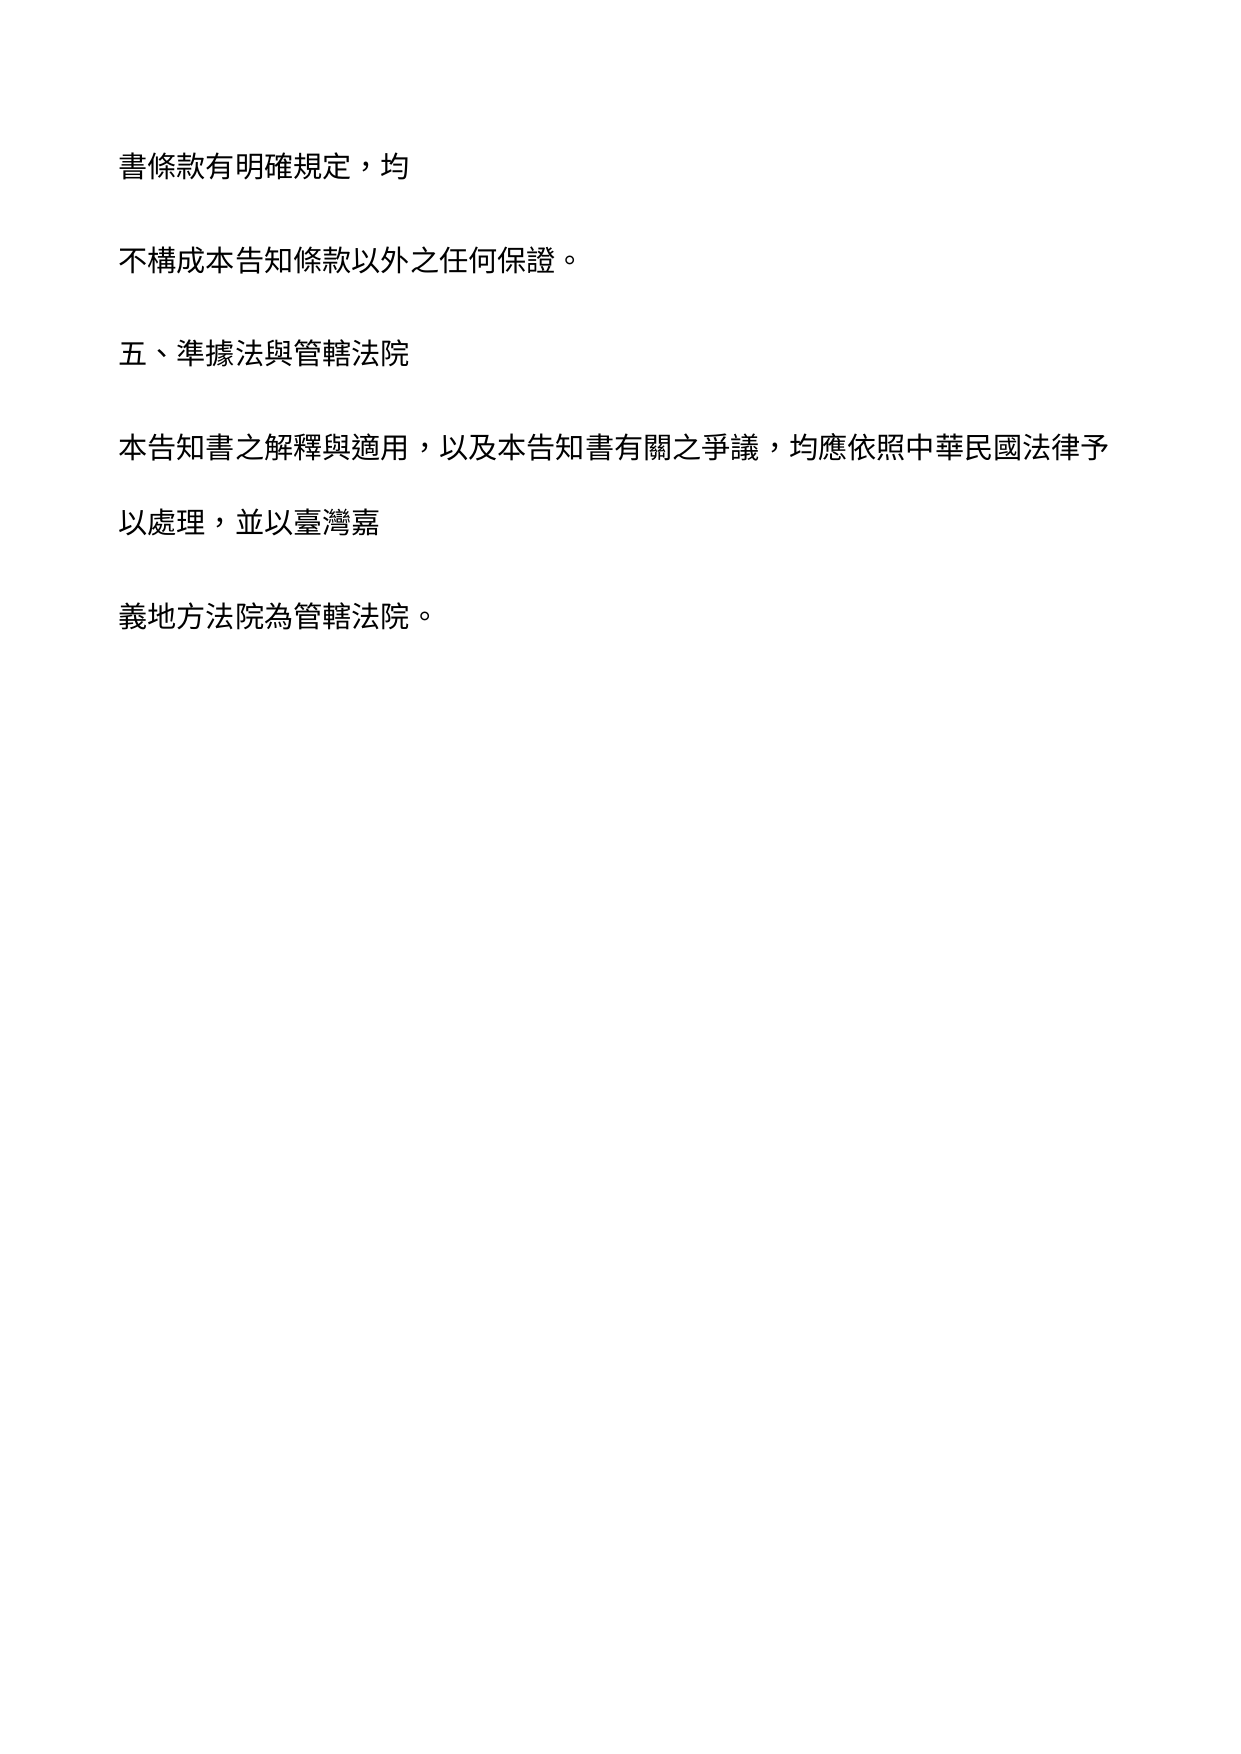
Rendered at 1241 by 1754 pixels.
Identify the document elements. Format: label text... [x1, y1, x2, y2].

text 義地方法院為管轄法院。 [118, 577, 1122, 652]
text 不構成本告知條款以外之任何保證。 [118, 221, 1122, 296]
text 本告知書之解釋與適用，以及本告知書有關之爭議，均應依照中華民國法律予以處理，並以臺灣嘉 [118, 408, 1122, 558]
text 五、準據法與管轄法院 [118, 314, 1122, 389]
text 書條款有明確規定，均 [118, 127, 1122, 202]
